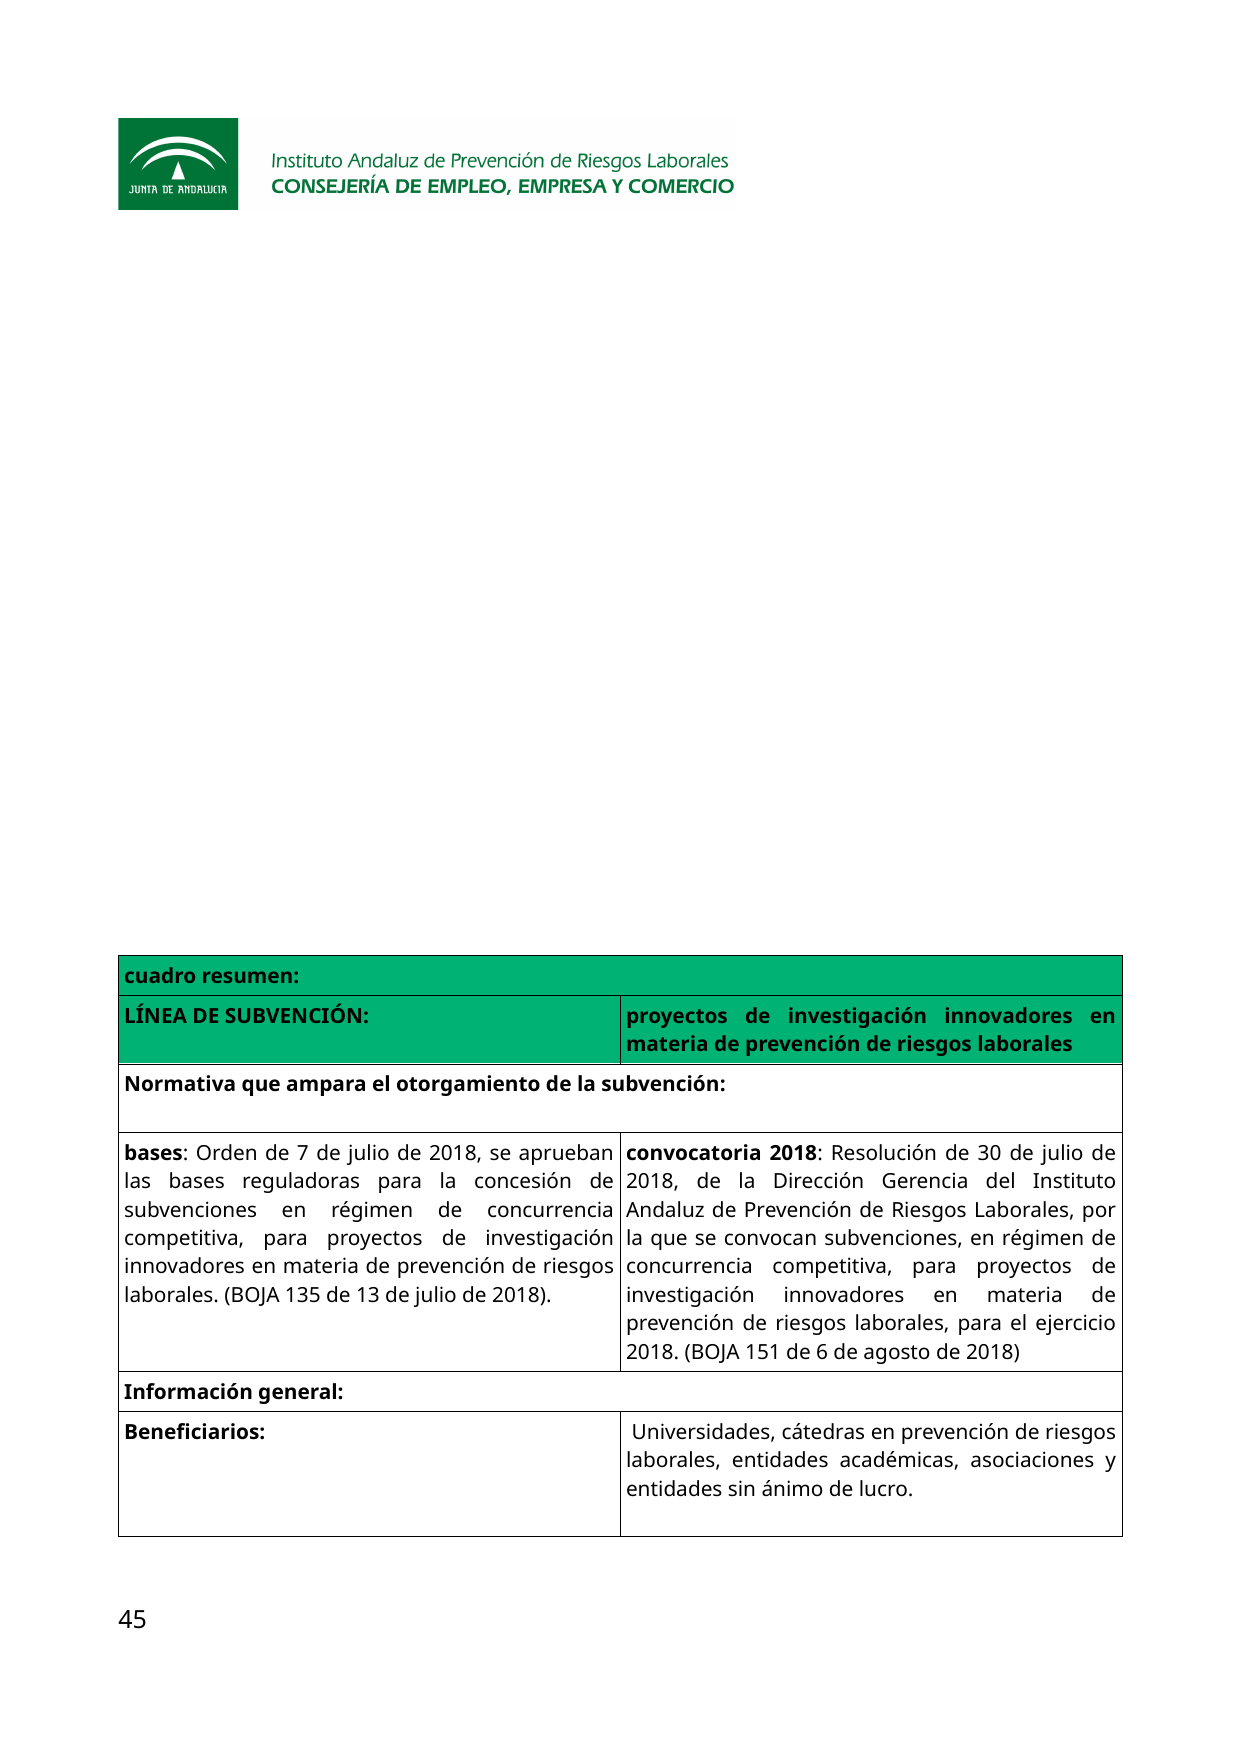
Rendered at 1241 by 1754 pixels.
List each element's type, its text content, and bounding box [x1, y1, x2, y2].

table_cell bases: Orden de 7 de julio de 2018, se aprueban las bases reguladoras para la concesión de subvenciones en régimen de concurrencia competitiva, para proyectos de investigación innovadores en materia de prevención de riesgos laborales. (BOJA 135 de 13 de julio de 2018). [119, 1133, 620, 1371]
picture [118, 118, 737, 210]
table_cell LÍNEA DE SUBVENCIÓN: [119, 996, 620, 1063]
table_header cuadro resumen: [119, 956, 1122, 995]
table_cell proyectos de investigación innovadores en materia de prevención de riesgos laborales [621, 996, 1122, 1063]
table_cell Normativa que ampara el otorgamiento de la subvención: [119, 1065, 1122, 1132]
table_cell Información general: [119, 1372, 1122, 1411]
table_cell Universidades, cátedras en prevención de riesgos laborales, entidades académicas, asociaciones y entidades sin ánimo de lucro. [621, 1412, 1122, 1536]
table_cell Beneficiarios: [119, 1412, 620, 1536]
table_cell convocatoria 2018: Resolución de 30 de julio de 2018, de la Dirección Gerencia del Instituto Andaluz de Prevención de Riesgos Laborales, por la que se convocan subvenciones, en régimen de concurrencia competitiva, para proyectos de investigación innovadores en materia de prevención de riesgos laborales, para el ejercicio 2018. (BOJA 151 de 6 de agosto de 2018) [621, 1133, 1122, 1371]
